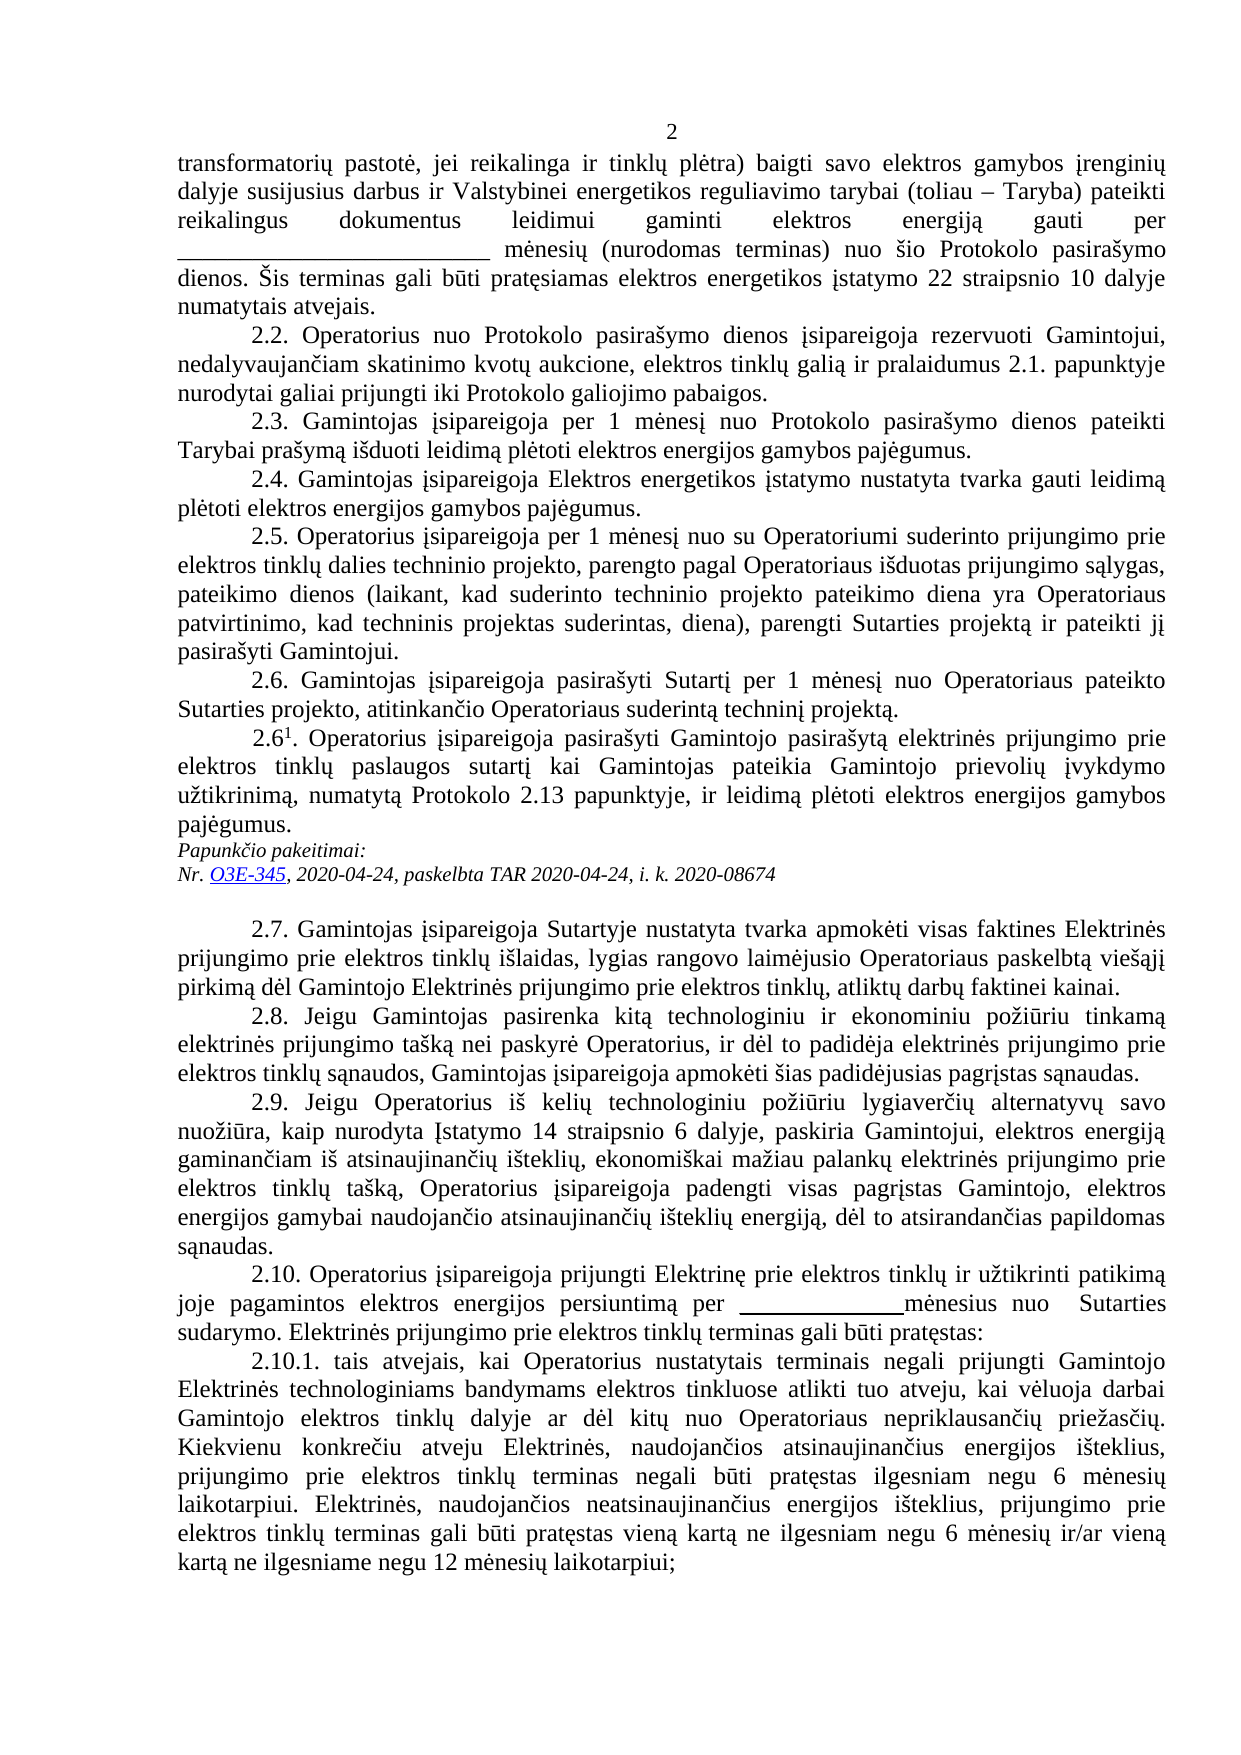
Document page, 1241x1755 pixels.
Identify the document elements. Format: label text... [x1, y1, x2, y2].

text 2.9. Jeigu Operatorius iš kelių technologiniu požiūriu lygiaverčių alternatyvų savo nuožiūra, kaip nurodyta Įstatymo 14 straipsnio 6 dalyje, paskiria Gamintojui, elektros energiją gaminančiam iš atsinaujinančių išteklių, ekonomiškai mažiau palankų elektrinės prijungimo prie elektros tinklų tašką, Operatorius įsipareigoja padengti visas pagrįstas Gamintojo, elektros energijos gamybai naudojančio atsinaujinančių išteklių energiją, dėl to atsirandančias papildomas sąnaudas. [177, 1087, 1167, 1259]
text 2.6. Gamintojas įsipareigoja pasirašyti Sutartį per 1 mėnesį nuo Operatoriaus pateikto Sutarties projekto, atitinkančio Operatoriaus suderintą techninį projektą. [177, 665, 1167, 723]
text 2.7. Gamintojas įsipareigoja Sutartyje nustatyta tvarka apmokėti visas faktines Elektrinės prijungimo prie elektros tinklų išlaidas, lygias rangovo laimėjusio Operatoriaus paskelbtą viešąjį pirkimą dėl Gamintojo Elektrinės prijungimo prie elektros tinklų, atliktų darbų faktinei kainai. [177, 914, 1167, 1001]
text 2.2. Operatorius nuo Protokolo pasirašymo dienos įsipareigoja rezervuoti Gamintojui, nedalyvaujančiam skatinimo kvotų aukcione, elektros tinklų galią ir pralaidumus 2.1. papunktyje nurodytai galiai prijungti iki Protokolo galiojimo pabaigos. [177, 320, 1167, 406]
text 2.10. Operatorius įsipareigoja prijungti Elektrinę prie elektros tinklų ir užtikrinti patikimą joje pagamintos elektros energijos persiuntimą per ____________ mėnesius nuo Sutarties sudarymo. Elektrinės prijungimo prie elektros tinklų terminas gali būti pratęstas: [177, 1259, 1167, 1346]
text 2.5. Operatorius įsipareigoja per 1 mėnesį nuo su Operatoriumi suderinto prijungimo prie elektros tinklų dalies techninio projekto, parengto pagal Operatoriaus išduotas prijungimo sąlygas, pateikimo dienos (laikant, kad suderinto techninio projekto pateikimo diena yra Operatoriaus patvirtinimo, kad techninis projektas suderintas, diena), parengti Sutarties projektą ir pateikti jį pasirašyti Gamintojui. [177, 521, 1167, 665]
text 2.10.1. tais atvejais, kai Operatorius nustatytais terminais negali prijungti Gamintojo Elektrinės technologiniams bandymams elektros tinkluose atlikti tuo atveju, kai vėluoja darbai Gamintojo elektros tinklų dalyje ar dėl kitų nuo Operatoriaus nepriklausančių priežasčių. Kiekvienu konkrečiu atveju Elektrinės, naudojančios atsinaujinančius energijos išteklius, prijungimo prie elektros tinklų terminas negali būti pratęstas ilgesniam negu 6 mėnesių laikotarpiui. Elektrinės, naudojančios neatsinaujinančius energijos išteklius, prijungimo prie elektros tinklų terminas gali būti pratęstas vieną kartą ne ilgesniam negu 6 mėnesių ir/ar vieną kartą ne ilgesniame negu 12 mėnesių laikotarpiui; [177, 1346, 1167, 1576]
text Papunkčio pakeitimai: [177, 838, 1167, 862]
text Nr. O3E-345, 2020-04-24, paskelbta TAR 2020-04-24, i. k. 2020-08674 [177, 862, 1167, 886]
text 2.61. Operatorius įsipareigoja pasirašyti Gamintojo pasirašytą elektrinės prijungimo prie elektros tinklų paslaugos sutartį kai Gamintojas pateikia Gamintojo prievolių įvykdymo užtikrinimą, numatytą Protokolo 2.13 papunktyje, ir leidimą plėtoti elektros energijos gamybos pajėgumus. [177, 723, 1167, 838]
text 2.8. Jeigu Gamintojas pasirenka kitą technologiniu ir ekonominiu požiūriu tinkamą elektrinės prijungimo tašką nei paskyrė Operatorius, ir dėl to padidėja elektrinės prijungimo prie elektros tinklų sąnaudos, Gamintojas įsipareigoja apmokėti šias padidėjusias pagrįstas sąnaudas. [177, 1001, 1167, 1087]
text 2.3. Gamintojas įsipareigoja per 1 mėnesį nuo Protokolo pasirašymo dienos pateikti Tarybai prašymą išduoti leidimą plėtoti elektros energijos gamybos pajėgumus. [177, 406, 1167, 464]
text transformatorių pastotė, jei reikalinga ir tinklų plėtra) baigti savo elektros gamybos įrenginių dalyje susijusius darbus ir Valstybinei energetikos reguliavimo tarybai (toliau – Taryba) pateikti reikalingus dokumentus leidimui gaminti elektros energiją gauti per _________________________ mėnesių (nurodomas terminas) nuo šio Protokolo pasirašymo dienos. Šis terminas gali būti pratęsiamas elektros energetikos įstatymo 22 straipsnio 10 dalyje numatytais atvejais. [177, 148, 1167, 320]
text 2.4. Gamintojas įsipareigoja Elektros energetikos įstatymo nustatyta tvarka gauti leidimą plėtoti elektros energijos gamybos pajėgumus. [177, 464, 1167, 521]
